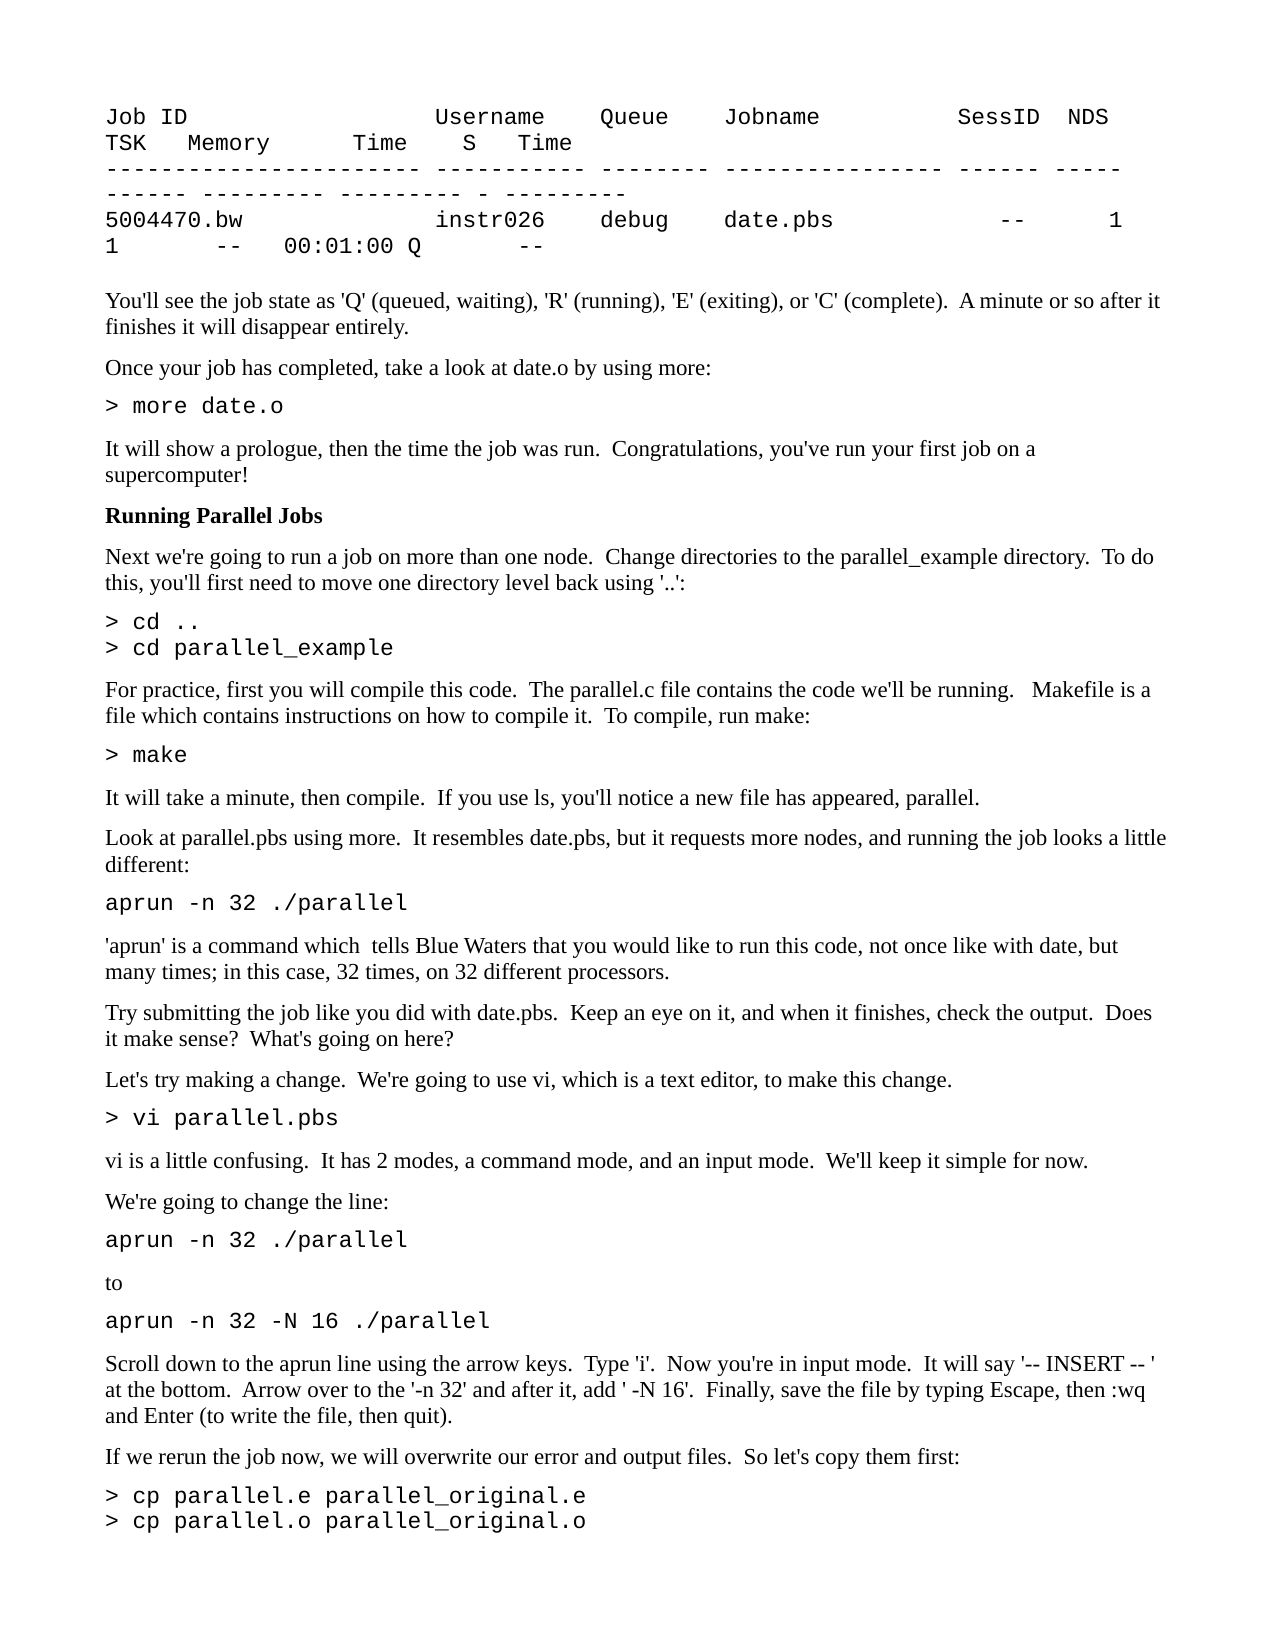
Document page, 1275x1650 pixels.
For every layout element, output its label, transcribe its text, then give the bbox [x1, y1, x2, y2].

text to [105, 1269, 1170, 1295]
text > cp parallel.e parallel_original.e [105, 1484, 1170, 1510]
text > vi parallel.pbs [105, 1107, 1170, 1133]
text aprun -n 32 -N 16 ./parallel [105, 1309, 1170, 1335]
text Let's try making a change. We're going to use vi, which is a text editor, to make this change. [105, 1066, 1170, 1092]
text Once your job has completed, take a look at date.o by using more: [105, 354, 1170, 380]
text > make [105, 743, 1170, 769]
text It will show a prologue, then the time the job was run. Congratulations, you've run your first job on a supercomputer! [105, 435, 1170, 488]
text > cd .. [105, 610, 1170, 636]
text Try submitting the job like you did with date.pbs. Keep an eye on it, and when it finishes, check the output. Does it make sense? What's going on here? [105, 999, 1170, 1052]
text You'll see the job state as 'Q' (queued, waiting), 'R' (running), 'E' (exiting), or 'C' (complete). A minute or so after it finishes it will disappear entirely. [105, 287, 1170, 340]
text 5004470.bw instr026 debug date.pbs -- 1 1 -- 00:01:00 Q -- [105, 209, 1170, 261]
text Running Parallel Jobs [105, 502, 1170, 528]
text vi is a little confusing. It has 2 modes, a command mode, and an input mode. We'll keep it simple for now. [105, 1147, 1170, 1173]
text ----------------------- ----------- -------- ---------------- ------ ----- ------ --------- --------- - --------- [105, 157, 1170, 209]
text It will take a minute, then compile. If you use ls, you'll notice a new file has appeared, parallel. [105, 784, 1170, 810]
text Scroll down to the aprun line using the arrow keys. Type 'i'. Now you're in input mode. It will say '-- INSERT -- ' at the bottom. Arrow over to the '-n 32' and after it, add ' -N 16'. Finally, save the file by typing Escape, then :wq and Enter (to write the file, then quit). [105, 1350, 1170, 1429]
text aprun -n 32 ./parallel [105, 891, 1170, 917]
text If we rerun the job now, we will overwrite our error and output files. So let's copy them first: [105, 1443, 1170, 1469]
text > cd parallel_example [105, 636, 1170, 662]
text aprun -n 32 ./parallel [105, 1228, 1170, 1254]
text We're going to change the line: [105, 1188, 1170, 1214]
text Next we're going to run a job on more than one node. Change directories to the parallel_example directory. To do this, you'll first need to move one directory level back using '..': [105, 543, 1170, 596]
text > more date.o [105, 395, 1170, 421]
text For practice, first you will compile this code. The parallel.c file contains the code we'll be running. Makefile is a file which contains instructions on how to compile it. To compile, run make: [105, 676, 1170, 729]
text Look at parallel.pbs using more. It resembles date.pbs, but it requests more nodes, and running the job looks a little different: [105, 824, 1170, 877]
text 'aprun' is a command which tells Blue Waters that you would like to run this code, not once like with date, but many times; in this case, 32 times, on 32 different processors. [105, 932, 1170, 984]
text Job ID Username Queue Jobname SessID NDS TSK Memory Time S Time [105, 105, 1170, 157]
text > cp parallel.o parallel_original.o [105, 1510, 1170, 1536]
